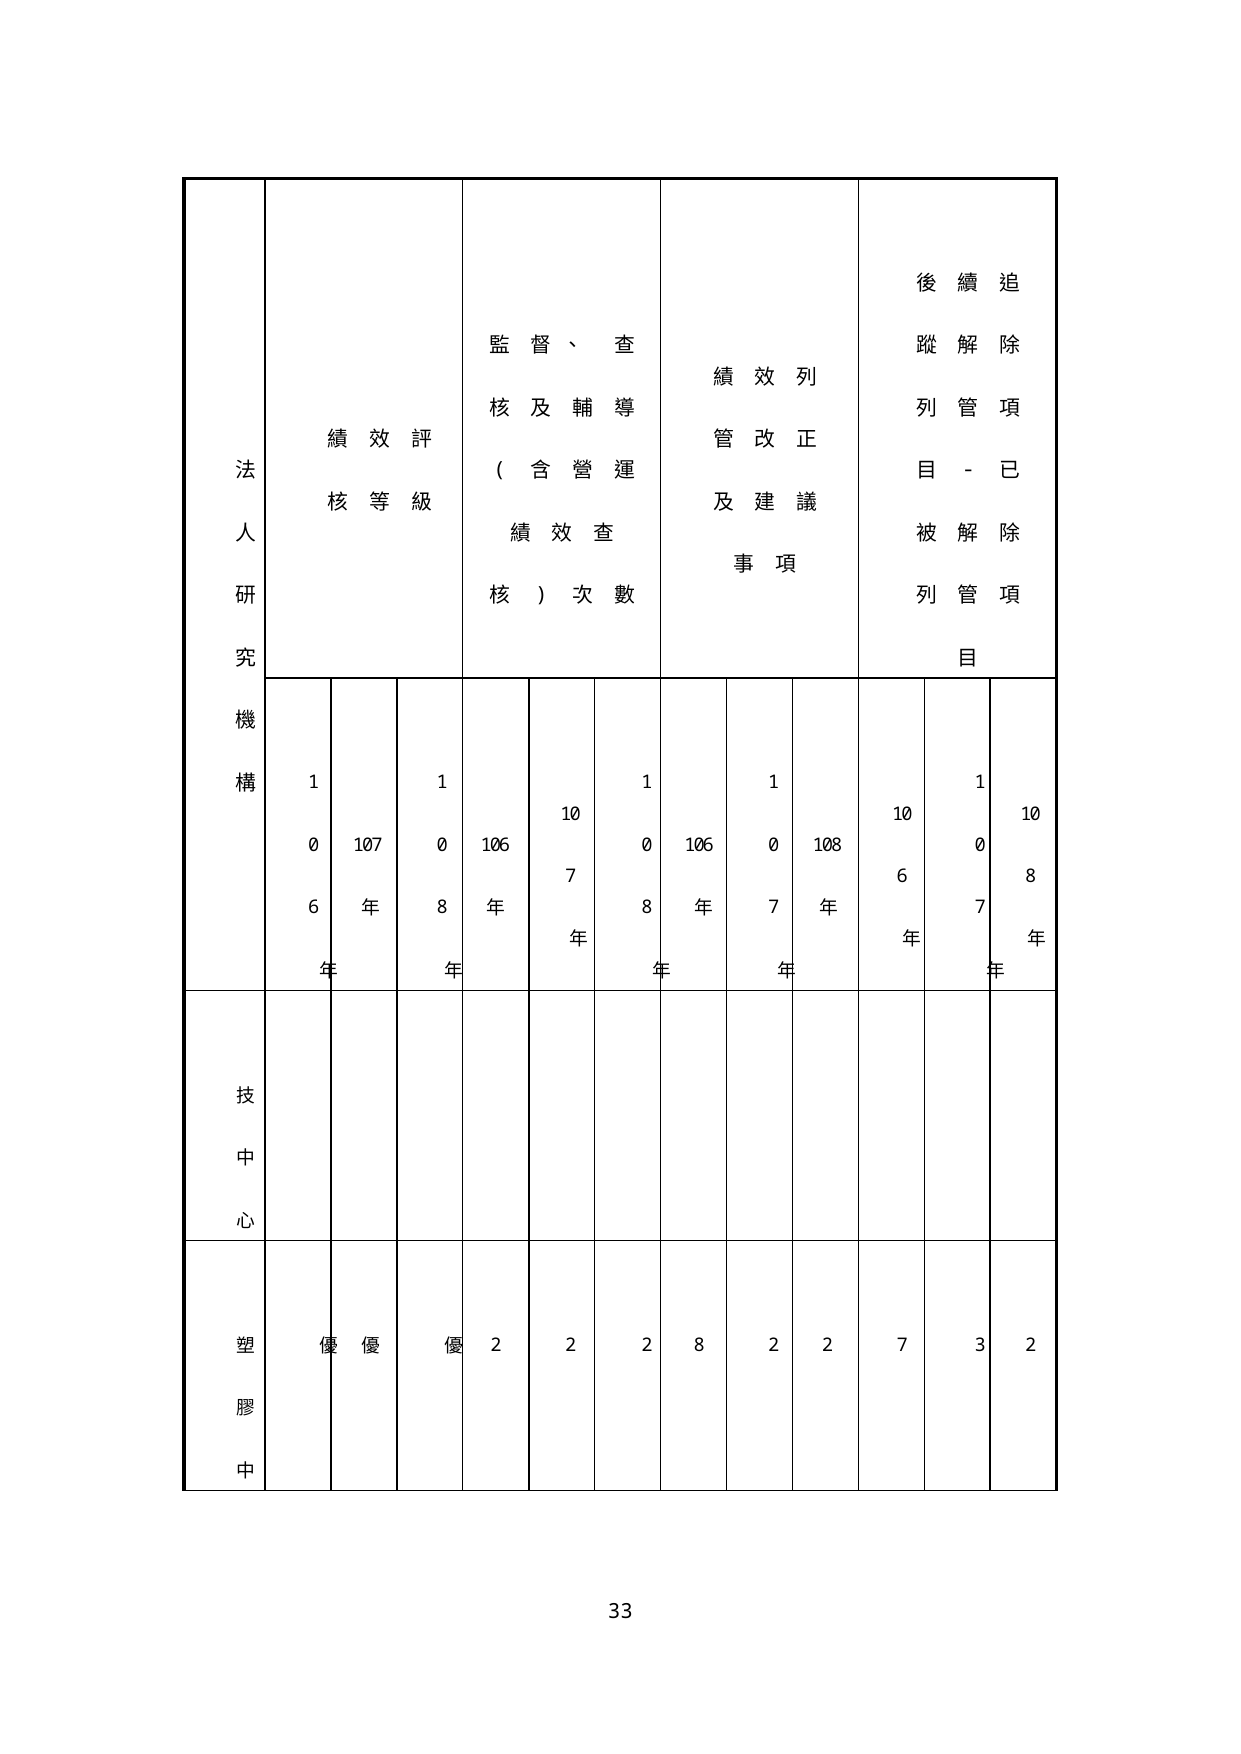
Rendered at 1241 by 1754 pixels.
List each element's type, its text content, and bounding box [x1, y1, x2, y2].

table_cell 2 [727, 1241, 792, 1490]
table_cell 106年 [266, 679, 330, 990]
table_cell [595, 991, 660, 1240]
table_cell 7 [859, 1241, 924, 1490]
table_cell [661, 991, 726, 1240]
table_header 後續追蹤解除列管項目-已被解除列管項目 [859, 180, 1055, 677]
table_cell 108年 [398, 679, 462, 990]
table_header 績效評核等級 [266, 180, 462, 677]
table_cell [727, 991, 792, 1240]
table_header 績效列管改正及建議事項 [661, 180, 858, 677]
table_cell [398, 991, 462, 1240]
table_cell [991, 991, 1055, 1240]
table_header 法人研究機構 [186, 180, 264, 990]
table_cell 2 [793, 1241, 858, 1490]
table_cell 106年 [661, 679, 726, 990]
table_cell 106年 [859, 679, 924, 990]
table_cell 107年 [530, 679, 594, 990]
table_cell 108年 [595, 679, 660, 990]
table_cell 108年 [793, 679, 858, 990]
table_cell [925, 991, 989, 1240]
table_cell 8 [661, 1241, 726, 1490]
table_cell 2 [530, 1241, 594, 1490]
table_cell 107年 [925, 679, 989, 990]
table_cell 良 [332, 991, 396, 1240]
table_cell [530, 991, 594, 1240]
table_cell 3 [925, 1241, 989, 1490]
table_cell 技中心 [186, 991, 264, 1240]
table_cell 塑膠中 [186, 1241, 264, 1490]
table_cell 2 [463, 1241, 528, 1490]
table_cell 優 [398, 1241, 462, 1490]
table_cell [859, 991, 924, 1240]
table_cell 良 [266, 991, 330, 1240]
table_cell [463, 991, 528, 1240]
table_cell 優 [332, 1241, 396, 1490]
table_cell 2 [595, 1241, 660, 1490]
table_header 監督、查核及輔導(含營運績效查核)次數 [463, 180, 660, 677]
table_cell 107年 [727, 679, 792, 990]
table_cell 108年 [991, 679, 1055, 990]
table_cell 2 [991, 1241, 1055, 1490]
table_cell 106年 [463, 679, 528, 990]
table_cell 優 [266, 1241, 330, 1490]
table_cell [793, 991, 858, 1240]
table_cell 107年 [332, 679, 396, 990]
